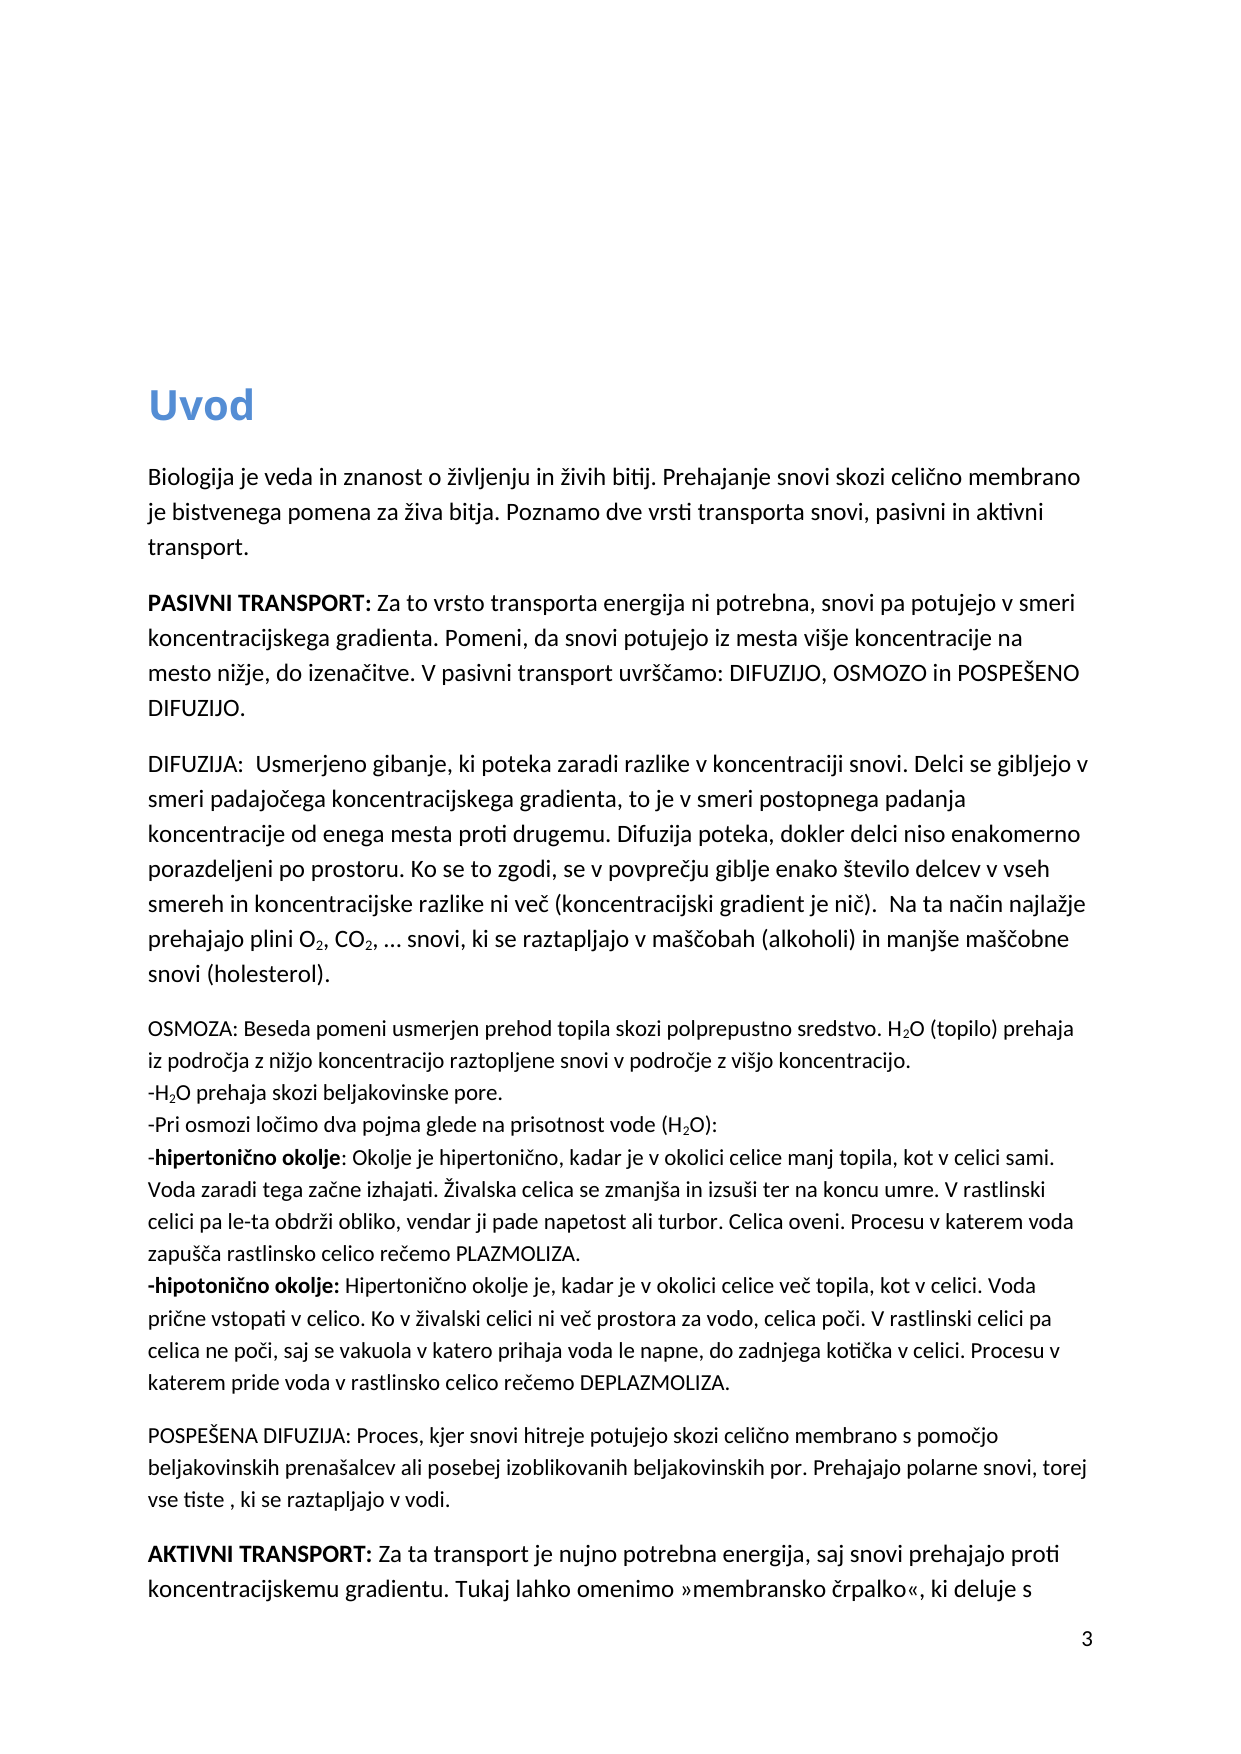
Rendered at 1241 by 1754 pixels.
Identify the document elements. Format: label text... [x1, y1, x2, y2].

text Biologija je veda in znanost o življenju in živih bitij. Prehajanje snovi skozi celično membrano je bistvenega pomena za živa bitja. Poznamo dve vrsti transporta snovi, pasivni in aktivni transport. [148, 462, 1093, 562]
text AKTIVNI TRANSPORT: Za ta transport je nujno potrebna energija, saj snovi prehajajo proti koncentracijskemu gradientu. Tukaj lahko omenimo »membransko črpalko«, ki deluje s [148, 1538, 1093, 1604]
text OSMOZA: Beseda pomeni usmerjen prehod topila skozi polprepustno sredstvo. H2O (topilo) prehaja iz področja z nižjo koncentracijo raztopljene snovi v področje z višjo koncentracijo. -H2O prehaja skozi beljakovinske pore. -Pri osmozi ločimo dva pojma glede na prisotnost vode (H2O): -hipertonično okolje: Okolje je hipertonično, kadar je v okolici celice manj topila, kot v celici sami. Voda zaradi tega začne izhajati. Živalska celica se zmanjša in izsuši ter na koncu umre. V rastlinski celici pa le-ta obdrži obliko, vendar ji pade napetost ali turbor. Celica oveni. Procesu v katerem voda zapušča rastlinsko celico rečemo PLAZMOLIZA. -hipotonično okolje: Hipertonično okolje je, kadar je v okolici celice več topila, kot v celici. Voda prične vstopati v celico. Ko v živalski celici ni več prostora za vodo, celica poči. V rastlinski celici pa celica ne poči, saj se vakuola v katero prihaja voda le napne, do zadnjega kotička v celici. Procesu v katerem pride voda v rastlinsko celico rečemo DEPLAZMOLIZA. [148, 1014, 1093, 1396]
text DIFUZIJA: Usmerjeno gibanje, ki poteka zaradi razlike v koncentraciji snovi. Delci se gibljejo v smeri padajočega koncentracijskega gradienta, to je v smeri postopnega padanja koncentracije od enega mesta proti drugemu. Difuzija poteka, dokler delci niso enakomerno porazdeljeni po prostoru. Ko se to zgodi, se v povprečju giblje enako število delcev v vseh smereh in koncentracijske razlike ni več (koncentracijski gradient je nič). Na ta način najlažje prehajajo plini O2, CO2, … snovi, ki se raztapljajo v maščobah (alkoholi) in manjše maščobne snovi (holesterol). [148, 748, 1093, 989]
text PASIVNI TRANSPORT: Za to vrsto transporta energija ni potrebna, snovi pa potujejo v smeri koncentracijskega gradienta. Pomeni, da snovi potujejo iz mesta višje koncentracije na mesto nižje, do izenačitve. V pasivni transport uvrščamo: DIFUZIJO, OSMOZO in POSPEŠENO DIFUZIJO. [148, 587, 1093, 723]
text Uvod [148, 376, 1093, 432]
text POSPEŠENA DIFUZIJA: Proces, kjer snovi hitreje potujejo skozi celično membrano s pomočjo beljakovinskih prenašalcev ali posebej izoblikovanih beljakovinskih por. Prehajajo polarne snovi, torej vse tiste , ki se raztapljajo v vodi. [148, 1421, 1093, 1513]
